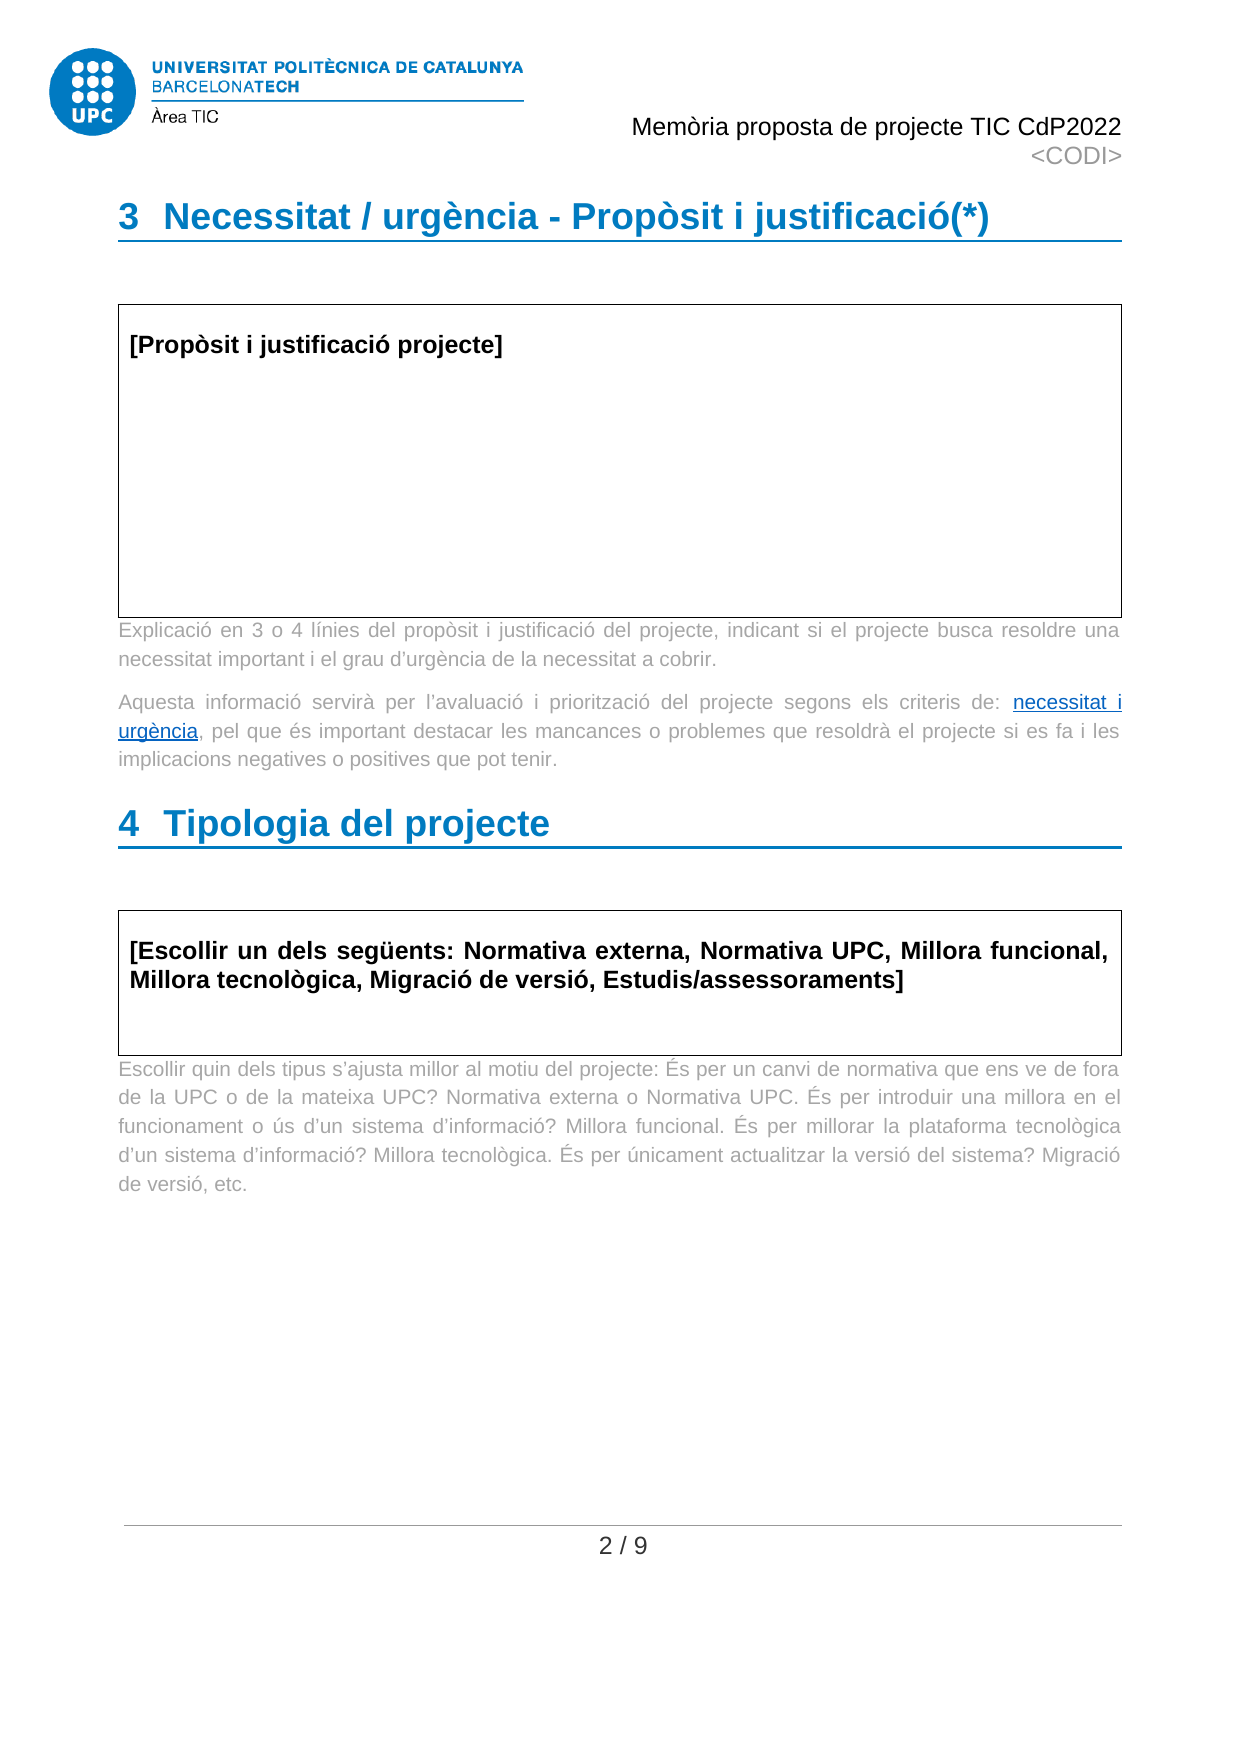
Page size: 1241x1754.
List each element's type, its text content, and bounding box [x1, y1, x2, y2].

table_header [Escollir un dels següents: Normativa externa, Normativa UPC, Millora funcional, Millora tecnològica, Migració de versió, Estudis/assessoraments] [119, 911, 1121, 1055]
text Escollir quin dels tipus s’ajusta millor al motiu del projecte: És per un canvi de normativa que ens ve de fora de la UPC o de la mateixa UPC? Normativa externa o Normativa UPC. És per introduir una millora en el funcionament o ús d’un sistema d’informació? Millora funcional. És per millorar la plataforma tecnològica d’un sistema d’informació? Millora tecnològica. És per únicament actualitzar la versió del sistema? Migració de versió, etc. [118, 1056, 1122, 1195]
table_header [Propòsit i justificació projecte] [119, 305, 1121, 617]
text Aquesta informació servirà per l’avaluació i priorització del projecte segons els criteris de: necessitat i urgència, pel que és important destacar les mancances o problemes que resoldrà el projecte si es fa i les implicacions negatives o positives que pot tenir. [118, 690, 1122, 771]
picture [36, 29, 537, 163]
text Explicació en 3 o 4 línies del propòsit i justificació del projecte, indicant si el projecte busca resoldre una necessitat important i el grau d’urgència de la necessitat a cobrir. [118, 618, 1122, 670]
subtitle Necessitat / urgència - Propòsit i justificació(*) [118, 194, 1122, 240]
subtitle Tipologia del projecte [118, 801, 1122, 846]
